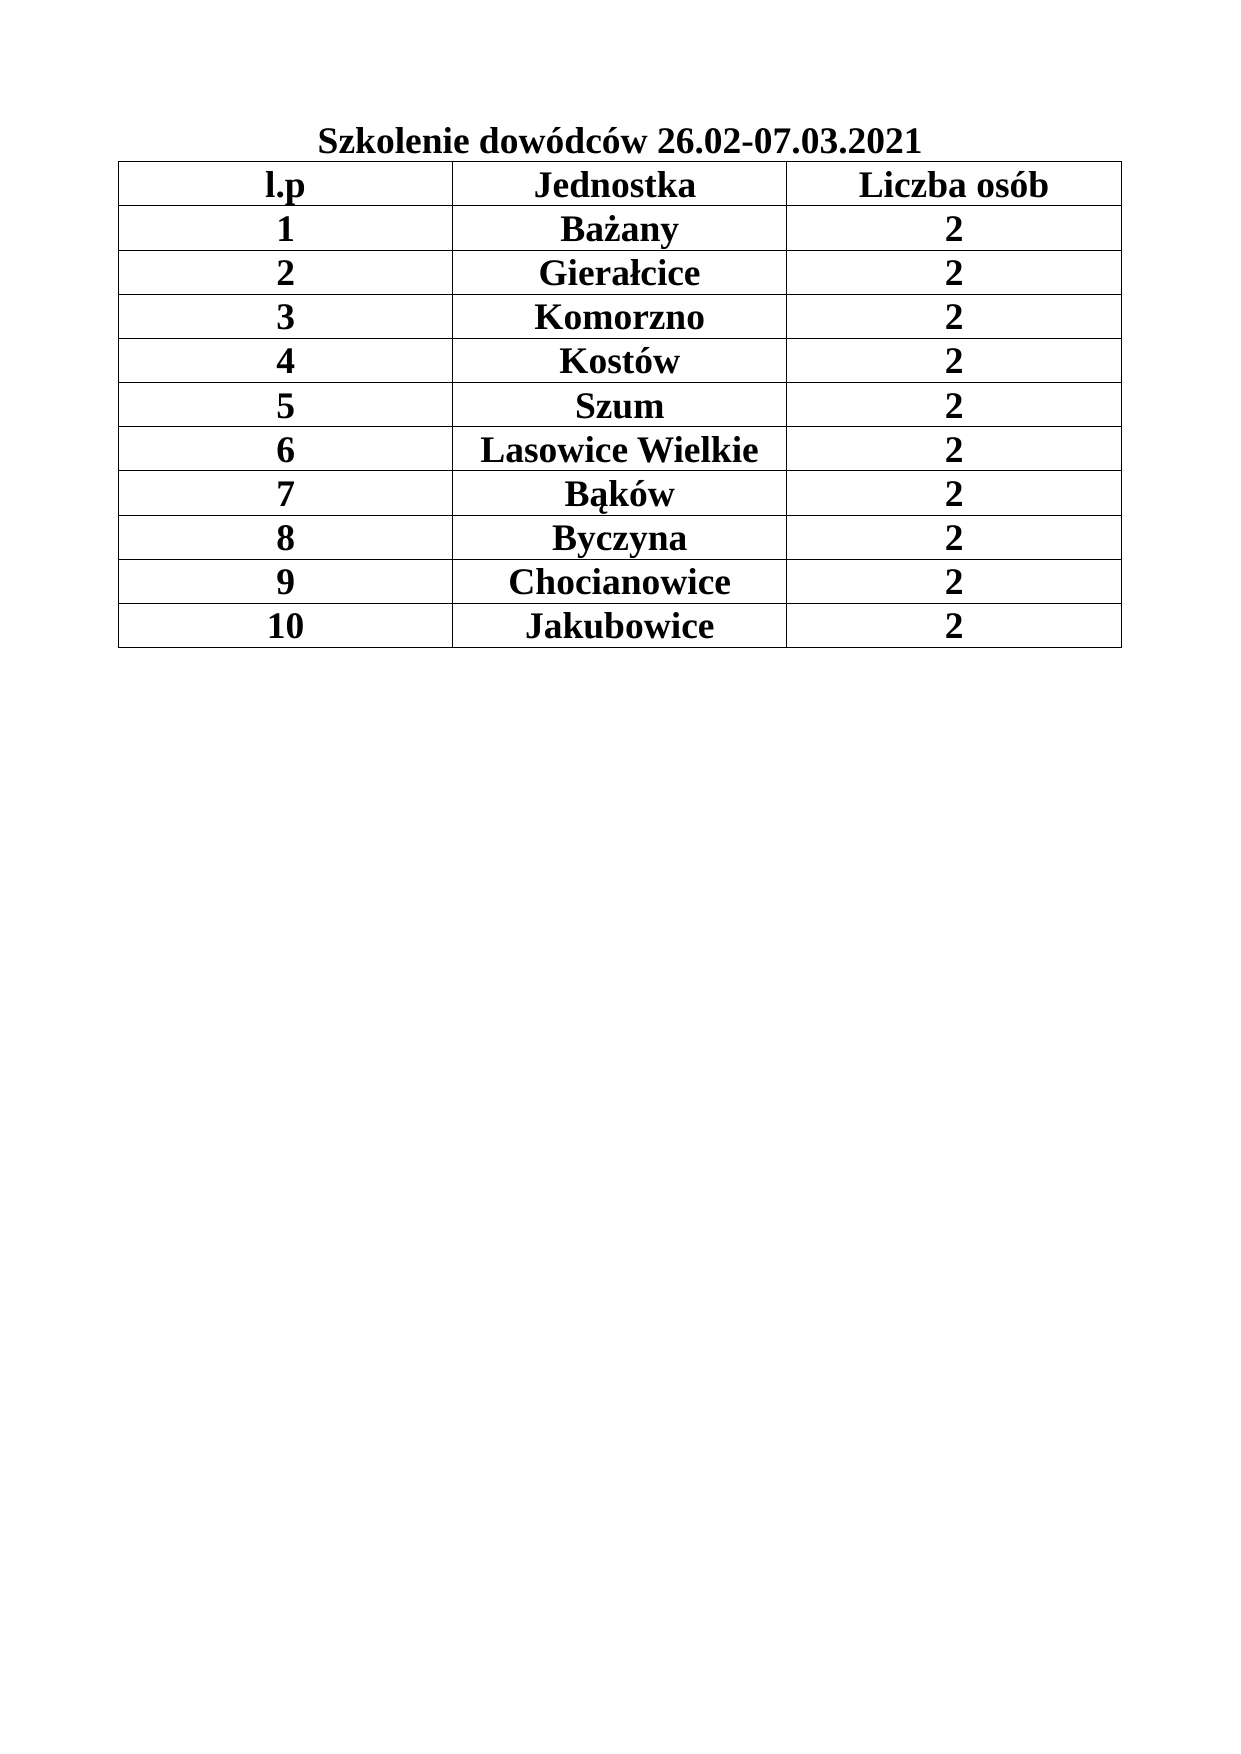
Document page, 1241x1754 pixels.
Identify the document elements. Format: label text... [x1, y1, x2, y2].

table_cell 5 [119, 383, 452, 426]
table_cell Jakubowice [453, 604, 786, 647]
table_cell 2 [787, 516, 1121, 559]
table_cell 2 [119, 251, 452, 294]
text Szkolenie dowódców 26.02-07.03.2021 [118, 118, 1122, 161]
table_cell Kostów [453, 339, 786, 382]
table_cell 9 [119, 560, 452, 603]
table_cell Szum [453, 383, 786, 426]
table_cell 2 [787, 427, 1121, 470]
table_cell 2 [787, 471, 1121, 514]
table_cell 2 [787, 251, 1121, 294]
table_cell 6 [119, 427, 452, 470]
table_cell Komorzno [453, 295, 786, 338]
table_cell 4 [119, 339, 452, 382]
table_header l.p [119, 162, 452, 205]
table_header Jednostka [453, 162, 786, 205]
table_cell Lasowice Wielkie [453, 427, 786, 470]
table_cell 2 [787, 295, 1121, 338]
table_cell 2 [787, 206, 1121, 249]
table_cell 10 [119, 604, 452, 647]
table_cell 3 [119, 295, 452, 338]
table_cell 7 [119, 471, 452, 514]
table_cell Chocianowice [453, 560, 786, 603]
table_cell 2 [787, 339, 1121, 382]
table_cell Gierałcice [453, 251, 786, 294]
table_cell 2 [787, 560, 1121, 603]
table_cell 2 [787, 604, 1121, 647]
table_cell 1 [119, 206, 452, 249]
table_cell Bąków [453, 471, 786, 514]
table_cell 8 [119, 516, 452, 559]
table_cell Byczyna [453, 516, 786, 559]
table_cell 2 [787, 383, 1121, 426]
table_header Liczba osób [787, 162, 1121, 205]
table_cell Bażany [453, 206, 786, 249]
